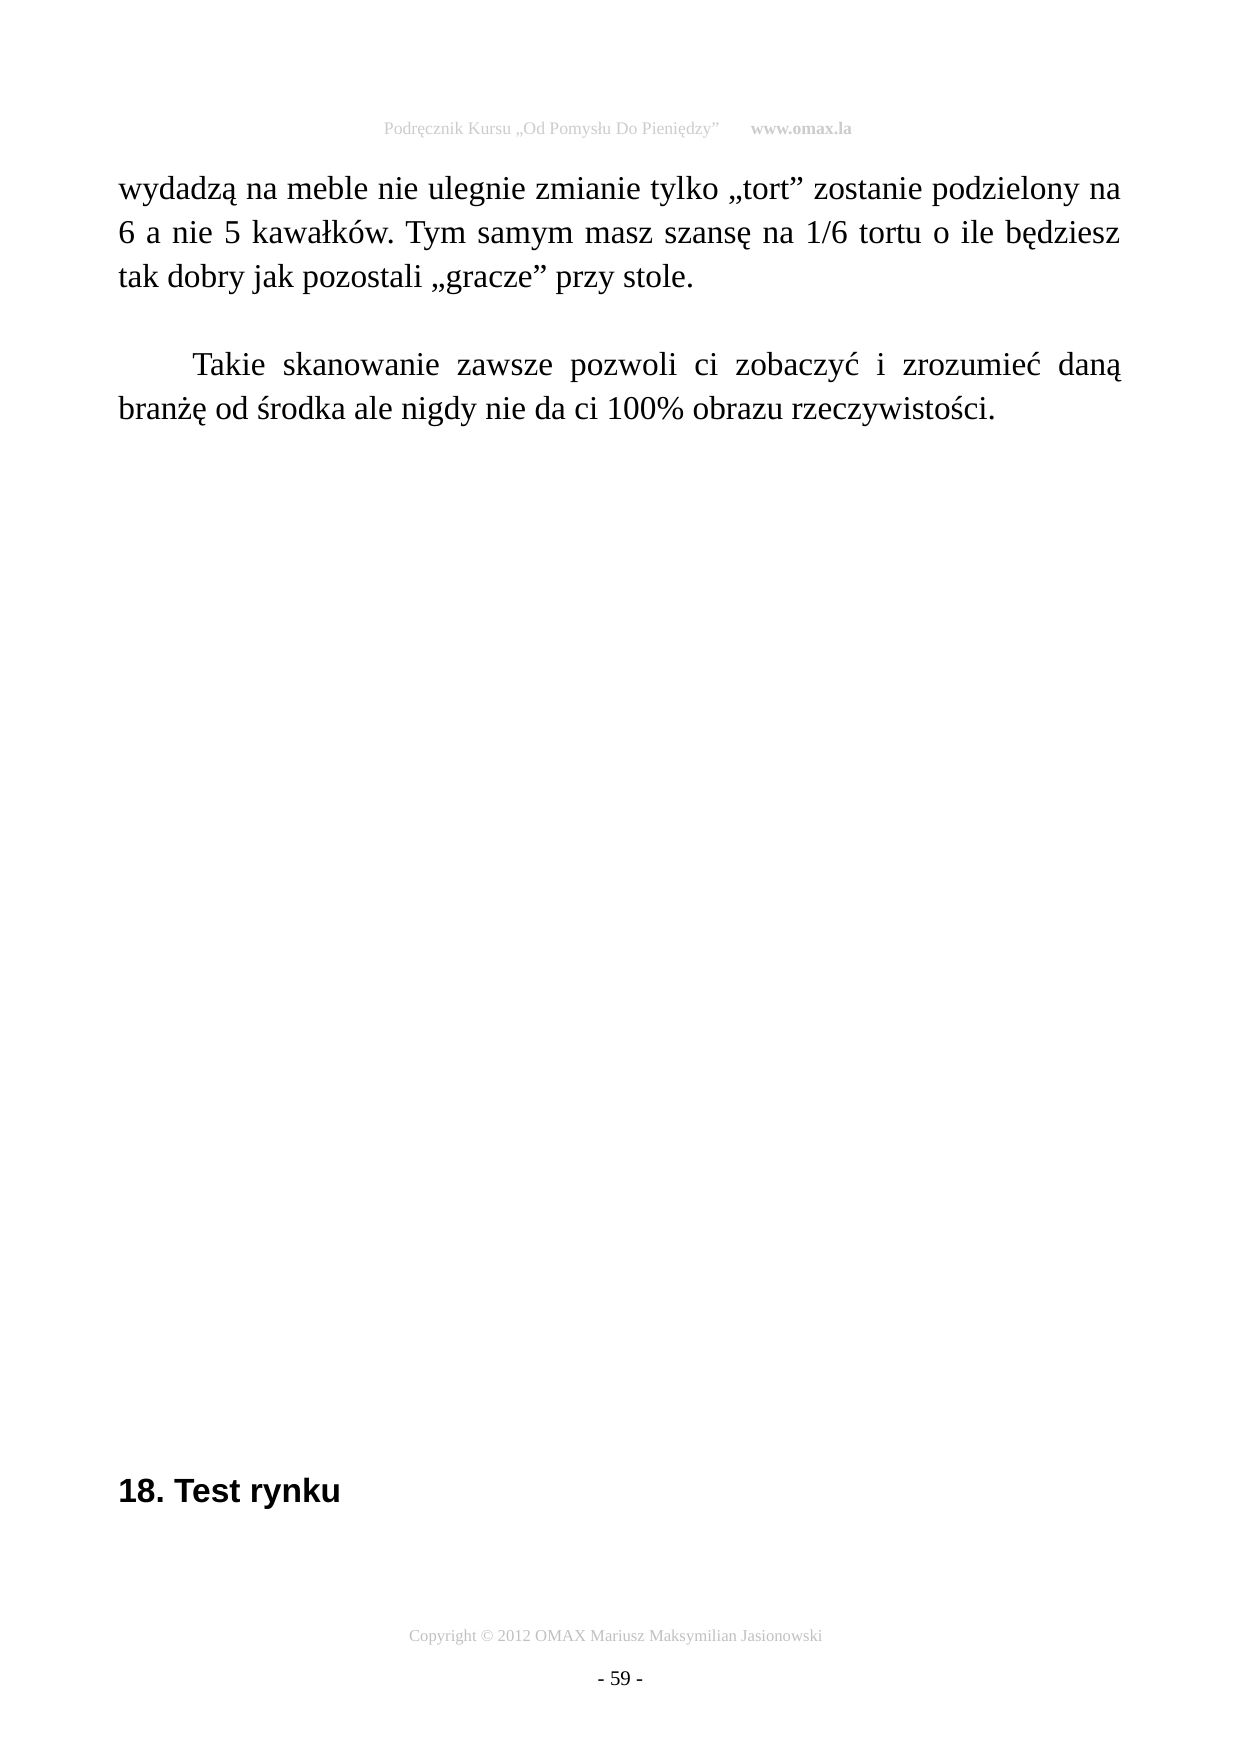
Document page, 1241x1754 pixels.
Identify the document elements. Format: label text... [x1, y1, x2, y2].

subtitle 18. Test rynku [118, 1471, 1122, 1509]
text Takie skanowanie zawsze pozwoli ci zobaczyć i zrozumieć daną branżę od środka ale nigdy nie da ci 100% obrazu rzeczywistości. [118, 344, 1122, 427]
text wydadzą na meble nie ulegnie zmianie tylko „tort” zostanie podzielony na 6 a nie 5 kawałków. Tym samym masz szansę na 1/6 tortu o ile będziesz tak dobry jak pozostali „gracze” przy stole. [118, 168, 1122, 294]
